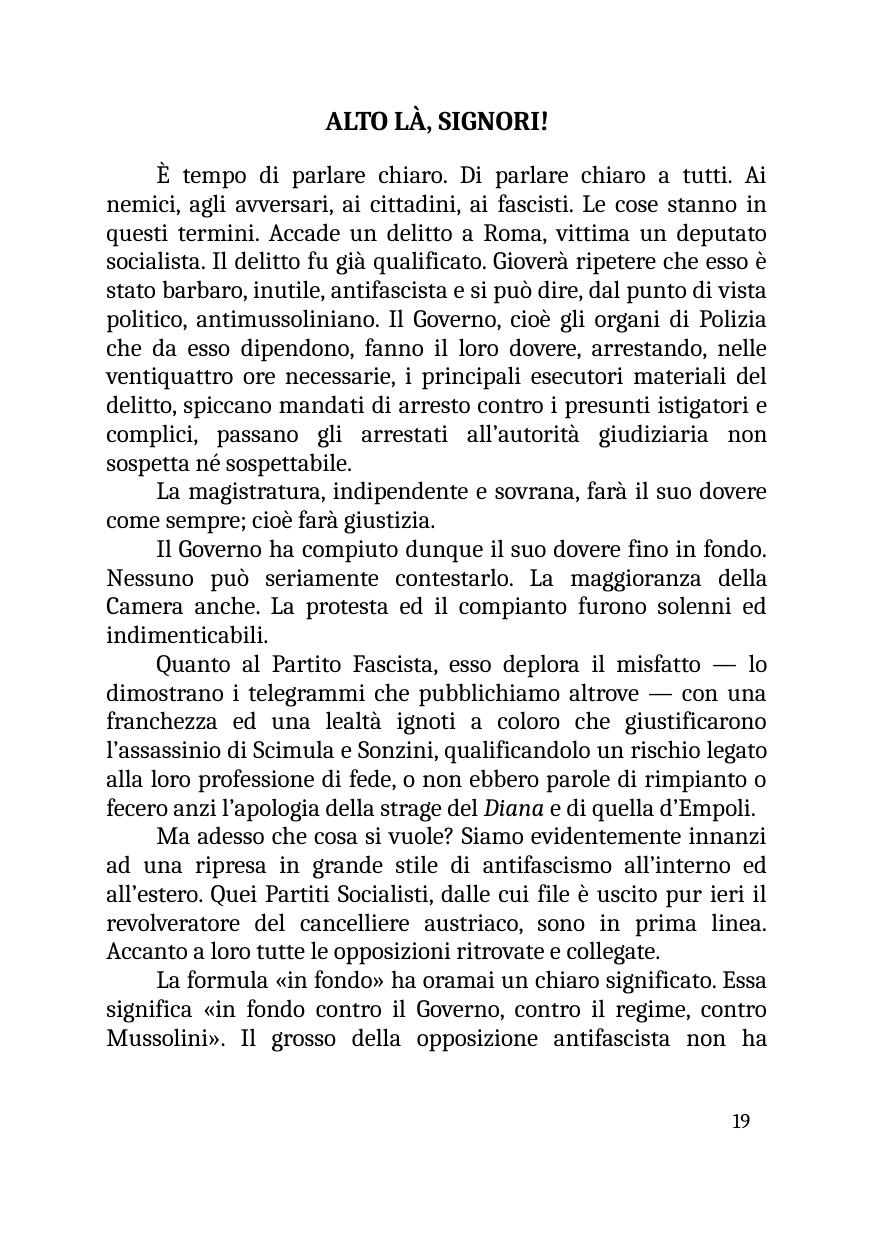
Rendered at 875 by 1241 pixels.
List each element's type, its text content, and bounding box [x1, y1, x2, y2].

text Quanto al Partito Fascista, esso deplora il misfatto — lo dimostrano i telegrammi che pubblichiamo altrove — con una franchezza ed una lealtà ignoti a coloro che giustificarono l’assassinio di Scimula e Sonzini, qualificandolo un rischio legato alla loro professione di fede, o non ebbero parole di rimpianto o fecero anzi l’apologia della strage del Diana e di quella d’Empoli. [106, 650, 768, 822]
text Ma adesso che cosa si vuole? Siamo evidentemente innanzi ad una ripresa in grande stile di antifascismo all’interno ed all’estero. Quei Partiti Socialisti, dalle cui file è uscito pur ieri il revolveratore del cancelliere austriaco, sono in prima linea. Accanto a loro tutte le opposizioni ritrovate e collegate. [106, 822, 768, 966]
text La formula «in fondo» ha oramai un chiaro significato. Essa significa «in fondo contro il Governo, contro il regime, contro Mussolini». Il grosso della opposizione antifascista non ha [106, 966, 768, 1052]
text La magistratura, indipendente e sovrana, farà il suo dovere come sempre; cioè farà giustizia. [106, 477, 768, 535]
text È tempo di parlare chiaro. Di parlare chiaro a tutti. Ai nemici, agli avversari, ai cittadini, ai fascisti. Le cose stanno in questi termini. Accade un delitto a Roma, vittima un deputato socialista. Il delitto fu già qualificato. Gioverà ripetere che esso è stato barbaro, inutile, antifascista e si può dire, dal punto di vista politico, antimussoliniano. Il Governo, cioè gli organi di Polizia che da esso dipendono, fanno il loro dovere, arrestando, nelle ventiquattro ore necessarie, i principali esecutori materiali del delitto, spiccano mandati di arresto contro i presunti istigatori e complici, passano gli arrestati all’autorità giudiziaria non sospetta né sospettabile. [106, 161, 768, 477]
subtitle ALTO LÀ, SIGNORI! [106, 106, 768, 137]
text Il Governo ha compiuto dunque il suo dovere fino in fondo. Nessuno può seriamente contestarlo. La maggioranza della Camera anche. La protesta ed il compianto furono solenni ed indimenticabili. [106, 535, 768, 650]
